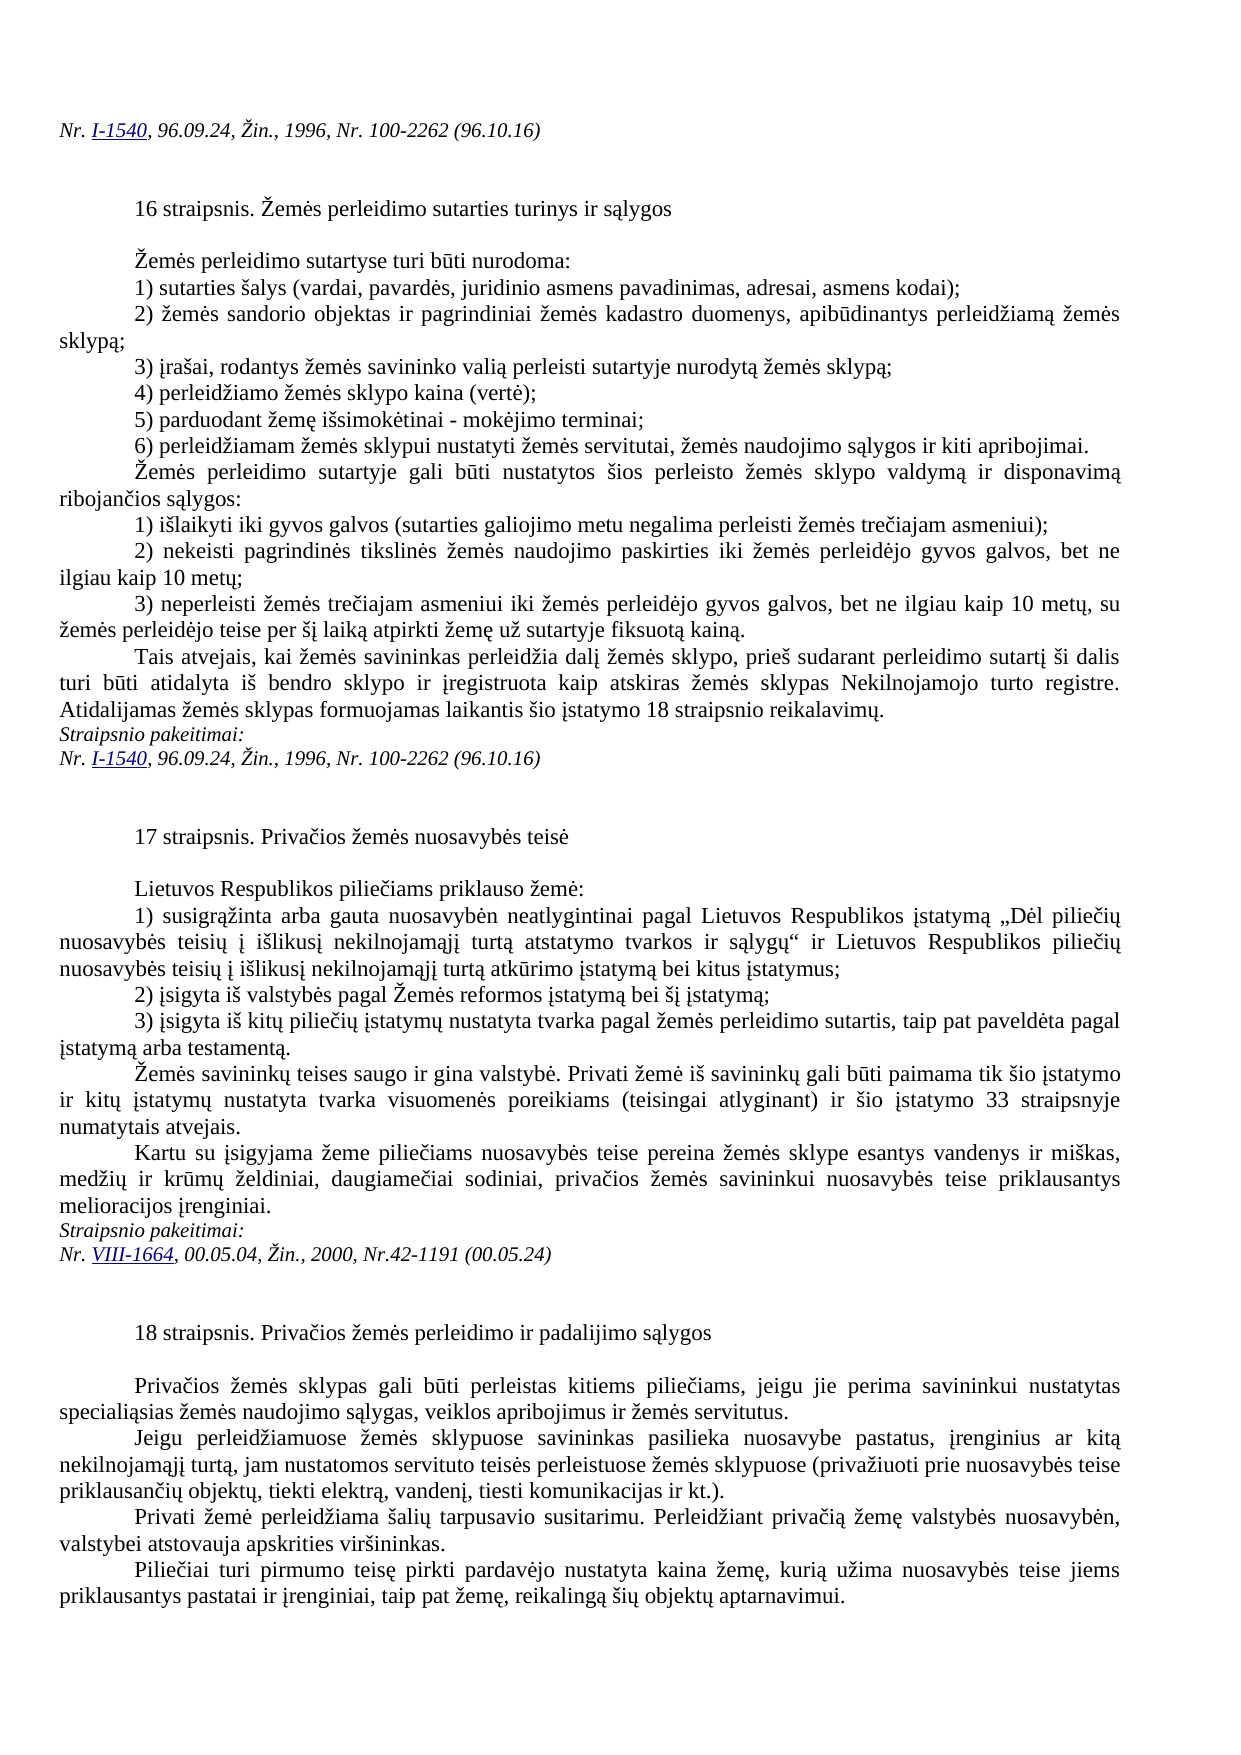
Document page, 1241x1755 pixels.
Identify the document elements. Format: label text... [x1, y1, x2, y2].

text Privati žemė perleidžiama šalių tarpusavio susitarimu. Perleidžiant privačią žemę valstybės nuosavybėn, valstybei atstovauja apskrities viršininkas. [59, 1503, 1122, 1556]
text Nr. VIII-1664, 00.05.04, Žin., 2000, Nr.42-1191 (00.05.24) [59, 1242, 1122, 1266]
text 6) perleidžiamam žemės sklypui nustatyti žemės servitutai, žemės naudojimo sąlygos ir kiti apribojimai. [59, 432, 1122, 458]
text Privačios žemės sklypas gali būti perleistas kitiems piliečiams, jeigu jie perima savininkui nustatytas specialiąsias žemės naudojimo sąlygas, veiklos apribojimus ir žemės servitutus. [59, 1372, 1122, 1424]
text Žemės savininkų teises saugo ir gina valstybė. Privati žemė iš savininkų gali būti paimama tik šio įstatymo ir kitų įstatymų nustatyta tvarka visuomenės poreikiams (teisingai atlyginant) ir šio įstatymo 33 straipsnyje numatytais atvejais. [59, 1060, 1122, 1139]
text Tais atvejais, kai žemės savininkas perleidžia dalį žemės sklypo, prieš sudarant perleidimo sutartį ši dalis turi būti atidalyta iš bendro sklypo ir įregistruota kaip atskiras žemės sklypas Nekilnojamojo turto registre. Atidalijamas žemės sklypas formuojamas laikantis šio įstatymo 18 straipsnio reikalavimų. [59, 643, 1122, 722]
text 2) žemės sandorio objektas ir pagrindiniai žemės kadastro duomenys, apibūdinantys perleidžiamą žemės sklypą; [59, 300, 1122, 353]
text 16 straipsnis. Žemės perleidimo sutarties turinys ir sąlygos [59, 195, 1122, 221]
text 1) sutarties šalys (vardai, pavardės, juridinio asmens pavadinimas, adresai, asmens kodai); [59, 274, 1122, 300]
text 3) įsigyta iš kitų piliečių įstatymų nustatyta tvarka pagal žemės perleidimo sutartis, taip pat paveldėta pagal įstatymą arba testamentą. [59, 1007, 1122, 1060]
text 3) neperleisti žemės trečiajam asmeniui iki žemės perleidėjo gyvos galvos, bet ne ilgiau kaip 10 metų, su žemės perleidėjo teise per šį laiką atpirkti žemę už sutartyje fiksuotą kainą. [59, 590, 1122, 643]
text Lietuvos Respublikos piliečiams priklauso žemė: [59, 876, 1122, 902]
text 18 straipsnis. Privačios žemės perleidimo ir padalijimo sąlygos [59, 1319, 1122, 1345]
text Nr. I-1540, 96.09.24, Žin., 1996, Nr. 100-2262 (96.10.16) [59, 746, 1122, 770]
text Nr. I-1540, 96.09.24, Žin., 1996, Nr. 100-2262 (96.10.16) [59, 118, 1122, 142]
text Žemės perleidimo sutartyje gali būti nustatytos šios perleisto žemės sklypo valdymą ir disponavimą ribojančios sąlygos: [59, 458, 1122, 511]
text 4) perleidžiamo žemės sklypo kaina (vertė); [59, 379, 1122, 406]
text 17 straipsnis. Privačios žemės nuosavybės teisė [59, 823, 1122, 849]
text 1) susigrąžinta arba gauta nuosavybėn neatlygintinai pagal Lietuvos Respublikos įstatymą „Dėl piliečių nuosavybės teisių į išlikusį nekilnojamąjį turtą atstatymo tvarkos ir sąlygų“ ir Lietuvos Respublikos piliečių nuosavybės teisių į išlikusį nekilnojamąjį turtą atkūrimo įstatymą bei kitus įstatymus; [59, 902, 1122, 981]
text 3) įrašai, rodantys žemės savininko valią perleisti sutartyje nurodytą žemės sklypą; [59, 353, 1122, 379]
text 1) išlaikyti iki gyvos galvos (sutarties galiojimo metu negalima perleisti žemės trečiajam asmeniui); [59, 511, 1122, 537]
text Jeigu perleidžiamuose žemės sklypuose savininkas pasilieka nuosavybe pastatus, įrenginius ar kitą nekilnojamąjį turtą, jam nustatomos servituto teisės perleistuose žemės sklypuose (privažiuoti prie nuosavybės teise priklausančių objektų, tiekti elektrą, vandenį, tiesti komunikacijas ir kt.). [59, 1424, 1122, 1503]
text 5) parduodant žemę išsimokėtinai - mokėjimo terminai; [59, 406, 1122, 432]
text Straipsnio pakeitimai: [59, 722, 1122, 746]
text Straipsnio pakeitimai: [59, 1218, 1122, 1242]
text 2) įsigyta iš valstybės pagal Žemės reformos įstatymą bei šį įstatymą; [59, 981, 1122, 1007]
text Žemės perleidimo sutartyse turi būti nurodoma: [59, 248, 1122, 274]
text Piliečiai turi pirmumo teisę pirkti pardavėjo nustatyta kaina žemę, kurią užima nuosavybės teise jiems priklausantys pastatai ir įrenginiai, taip pat žemę, reikalingą šių objektų aptarnavimui. [59, 1556, 1122, 1609]
text Kartu su įsigyjama žeme piliečiams nuosavybės teise pereina žemės sklype esantys vandenys ir miškas, medžių ir krūmų želdiniai, daugiamečiai sodiniai, privačios žemės savininkui nuosavybės teise priklausantys melioracijos įrenginiai. [59, 1139, 1122, 1218]
text 2) nekeisti pagrindinės tikslinės žemės naudojimo paskirties iki žemės perleidėjo gyvos galvos, bet ne ilgiau kaip 10 metų; [59, 537, 1122, 590]
